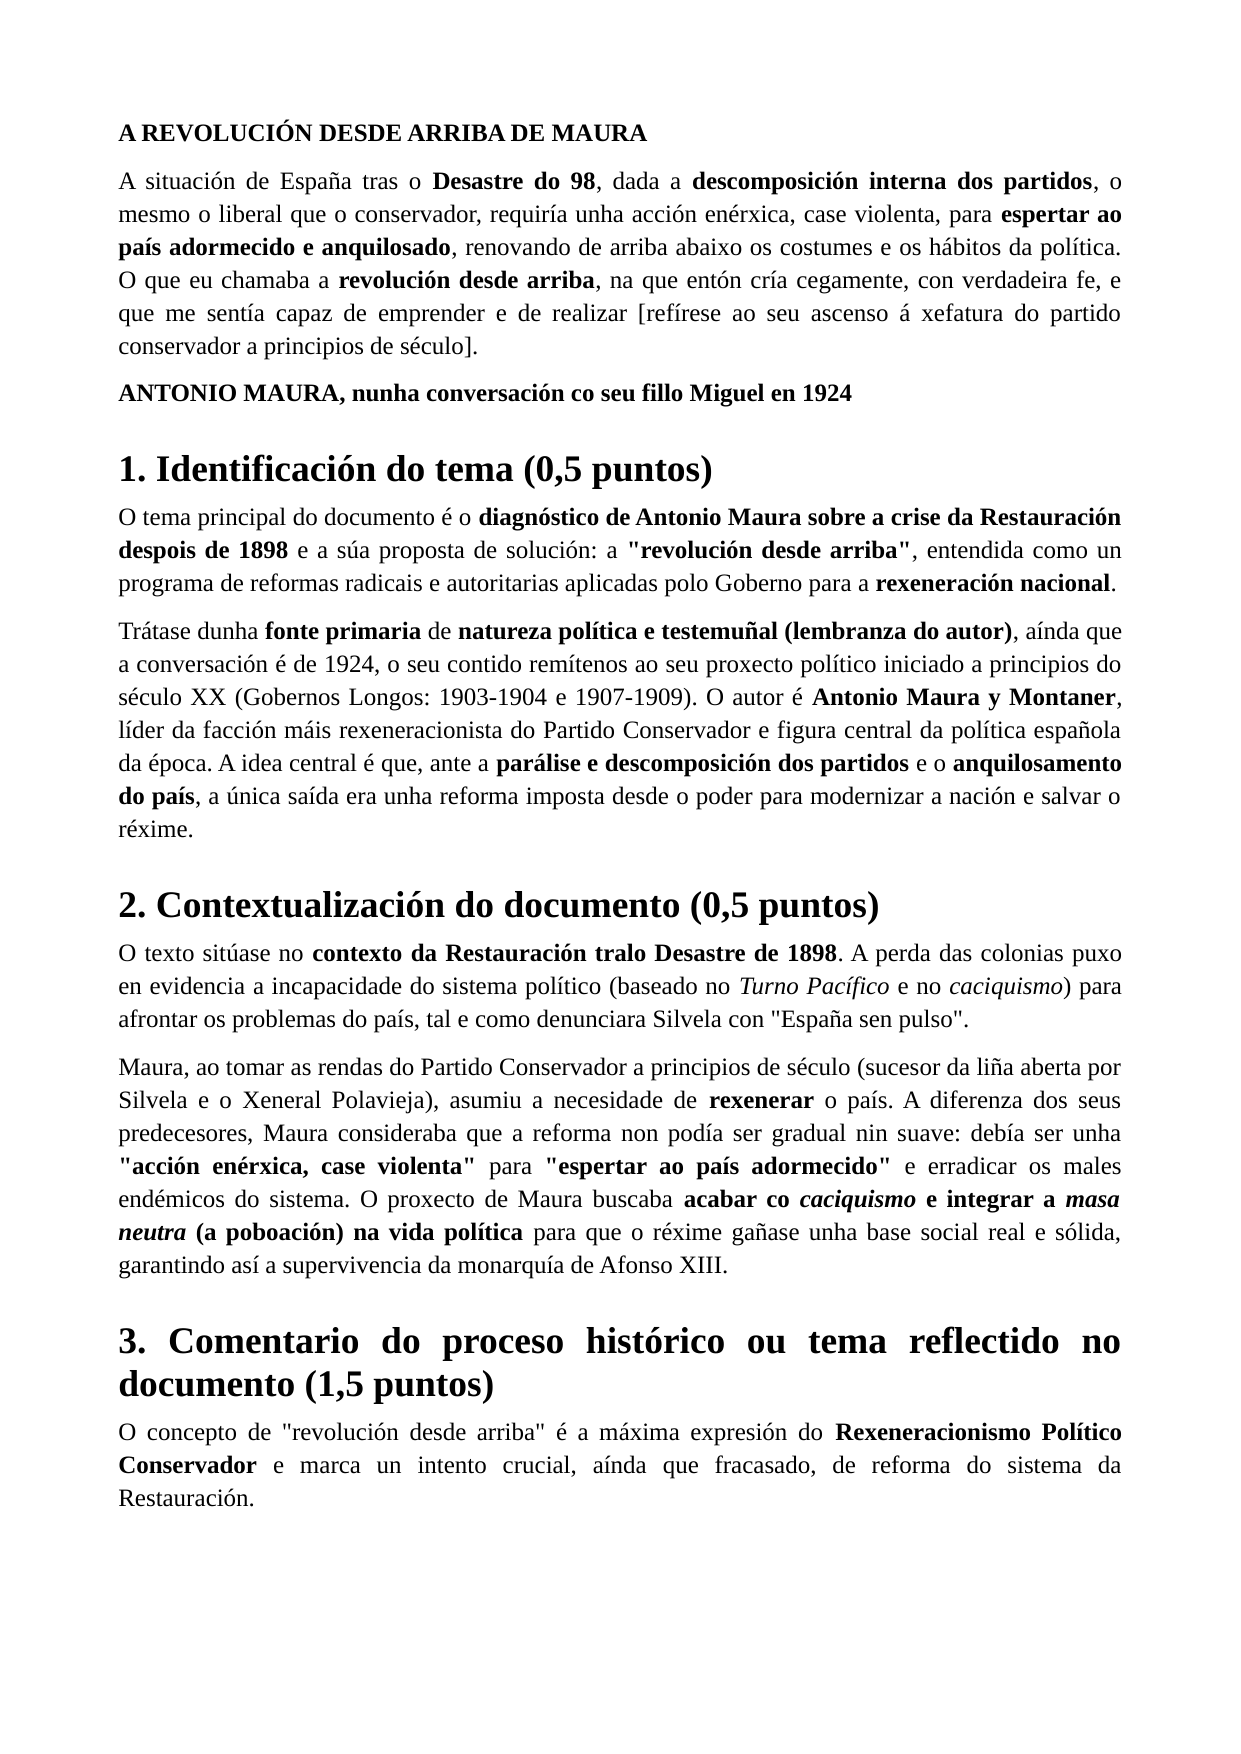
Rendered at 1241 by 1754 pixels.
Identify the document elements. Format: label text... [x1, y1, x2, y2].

text A situación de España tras o Desastre do 98, dada a descomposición interna dos partidos, o mesmo o liberal que o conservador, requiría unha acción enérxica, case violenta, para espertar ao país adormecido e anquilosado, renovando de arriba abaixo os costumes e os hábitos da política. O que eu chamaba a revolución desde arriba, na que entón cría cegamente, con verdadeira fe, e que me sentía capaz de emprender e de realizar [refírese ao seu ascenso á xefatura do partido conservador a principios de século]. [118, 166, 1122, 359]
subtitle 2. Contextualización do documento (0,5 puntos) [118, 883, 1122, 926]
text A REVOLUCIÓN DESDE ARRIBA DE MAURA [118, 118, 1122, 147]
text O tema principal do documento é o diagnóstico de Antonio Maura sobre a crise da Restauración despois de 1898 e a súa proposta de solución: a "revolución desde arriba", entendida como un programa de reformas radicais e autoritarias aplicadas polo Goberno para a rexeneración nacional. [118, 502, 1122, 597]
text Maura, ao tomar as rendas do Partido Conservador a principios de século (sucesor da liña aberta por Silvela e o Xeneral Polavieja), asumiu a necesidade de rexenerar o país. A diferenza dos seus predecesores, Maura consideraba que a reforma non podía ser gradual nin suave: debía ser unha "acción enérxica, case violenta" para "espertar ao país adormecido" e erradicar os males endémicos do sistema. O proxecto de Maura buscaba acabar co caciquismo e integrar a masa neutra (a poboación) na vida política para que o réxime gañase unha base social real e sólida, garantindo así a supervivencia da monarquía de Afonso XIII. [118, 1052, 1122, 1279]
text O concepto de "revolución desde arriba" é a máxima expresión do Rexeneracionismo Político Conservador e marca un intento crucial, aínda que fracasado, de reforma do sistema da Restauración. [118, 1417, 1122, 1512]
subtitle 1. Identificación do tema (0,5 puntos) [118, 447, 1122, 490]
text Trátase dunha fonte primaria de natureza política e testemuñal (lembranza do autor), aínda que a conversación é de 1924, o seu contido remítenos ao seu proxecto político iniciado a principios do século XX (Gobernos Longos: 1903-1904 e 1907-1909). O autor é Antonio Maura y Montaner, líder da facción máis rexeneracionista do Partido Conservador e figura central da política española da época. A idea central é que, ante a parálise e descomposición dos partidos e o anquilosamento do país, a única saída era unha reforma imposta desde o poder para modernizar a nación e salvar o réxime. [118, 616, 1122, 843]
subtitle 3. Comentario do proceso histórico ou tema reflectido no documento (1,5 puntos) [118, 1318, 1122, 1405]
text ANTONIO MAURA, nunha conversación co seu fillo Miguel en 1924 [118, 378, 1122, 407]
text O texto sitúase no contexto da Restauración tralo Desastre de 1898. A perda das colonias puxo en evidencia a incapacidade do sistema político (baseado no Turno Pacífico e no caciquismo) para afrontar os problemas do país, tal e como denunciara Silvela con "España sen pulso". [118, 938, 1122, 1033]
